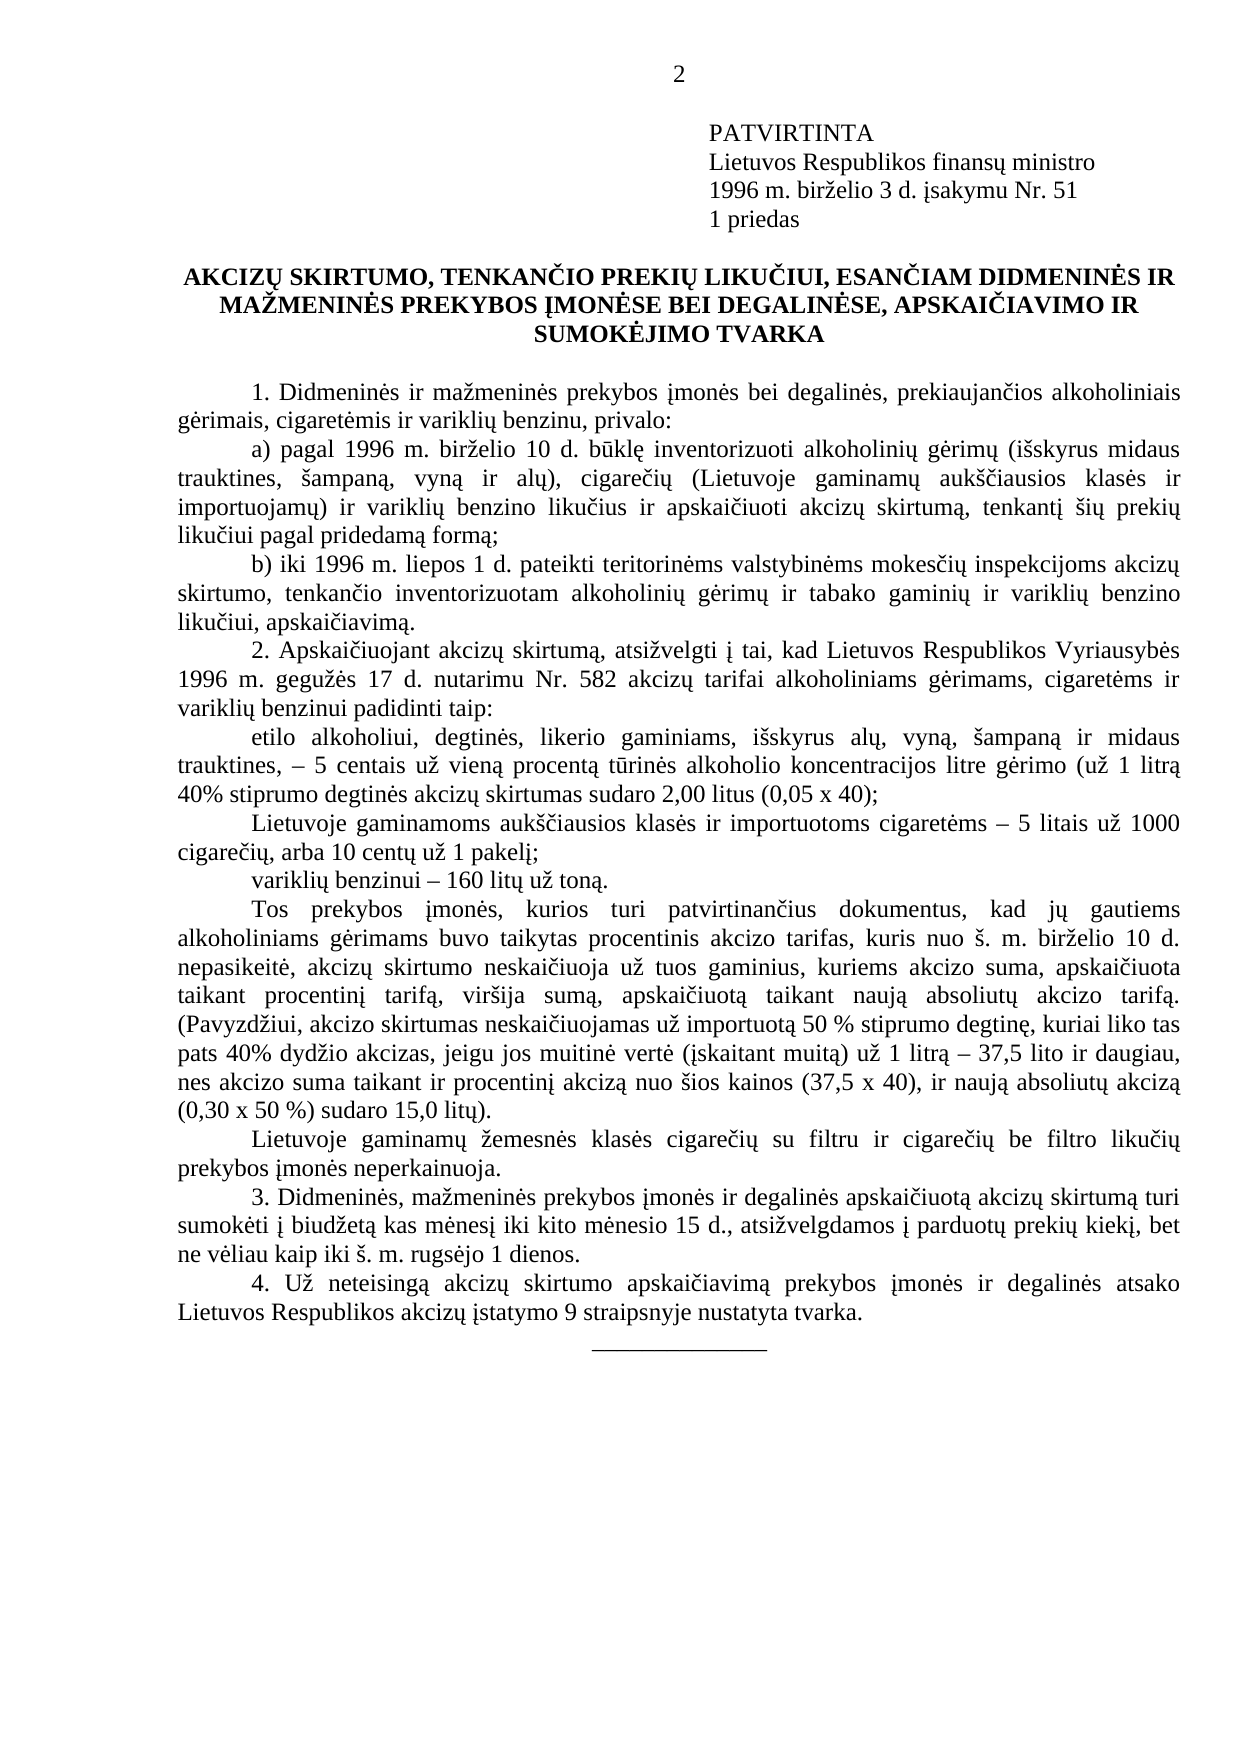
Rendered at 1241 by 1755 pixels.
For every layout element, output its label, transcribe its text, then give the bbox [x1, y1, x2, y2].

text Tos prekybos įmonės, kurios turi patvirtinančius dokumentus, kad jų gautiems alkoholiniams gėrimams buvo taikytas procentinis akcizo tarifas, kuris nuo š. m. birželio 10 d. nepasikeitė, akcizų skirtumo neskaičiuoja už tuos gaminius, kuriems akcizo suma, apskaičiuota taikant procentinį tarifą, viršija sumą, apskaičiuotą taikant naują absoliutų akcizo tarifą. (Pavyzdžiui, akcizo skirtumas neskaičiuojamas už importuotą 50 % stiprumo degtinę, kuriai liko tas pats 40% dydžio akcizas, jeigu jos muitinė vertė (įskaitant muitą) už 1 litrą – 37,5 lito ir daugiau, nes akcizo suma taikant ir procentinį akcizą nuo šios kainos (37,5 x 40), ir naują absoliutų akcizą (0,30 x 50 %) sudaro 15,0 litų). [177, 894, 1181, 1124]
text 2. Apskaičiuojant akcizų skirtumą, atsižvelgti į tai, kad Lietuvos Respublikos Vyriausybės 1996 m. gegužės 17 d. nutarimu Nr. 582 akcizų tarifai alkoholiniams gėrimams, cigaretėms ir variklių benzinui padidinti taip: [177, 636, 1181, 722]
text AKCIZŲ SKIRTUMO, TENKANČIO PREKIŲ LIKUČIUI, ESANČIAM DIDMENINĖS IR MAŽMENINĖS PREKYBOS ĮMONĖSE BEI DEGALINĖSE, APSKAIČIAVIMO IR SUMOKĖJIMO TVARKA [177, 262, 1181, 348]
text 1 priedas [177, 204, 1181, 233]
text a) pagal 1996 m. birželio 10 d. būklę inventorizuoti alkoholinių gėrimų (išskyrus midaus trauktines, šampaną, vyną ir alų), cigarečių (Lietuvoje gaminamų aukščiausios klasės ir importuojamų) ir variklių benzino likučius ir apskaičiuoti akcizų skirtumą, tenkantį šių prekių likučiui pagal pridedamą formą; [177, 434, 1181, 549]
text Lietuvoje gaminamų žemesnės klasės cigarečių su filtru ir cigarečių be filtro likučių prekybos įmonės neperkainuoja. [177, 1124, 1181, 1182]
text b) iki 1996 m. liepos 1 d. pateikti teritorinėms valstybinėms mokesčių inspekcijoms akcizų skirtumo, tenkančio inventorizuotam alkoholinių gėrimų ir tabako gaminių ir variklių benzino likučiui, apskaičiavimą. [177, 549, 1181, 636]
text 3. Didmeninės, mažmeninės prekybos įmonės ir degalinės apskaičiuotą akcizų skirtumą turi sumokėti į biudžetą kas mėnesį iki kito mėnesio 15 d., atsižvelgdamos į parduotų prekių kiekį, bet ne vėliau kaip iki š. m. rugsėjo 1 dienos. [177, 1182, 1181, 1268]
text PATVIRTINTA [177, 118, 1181, 147]
text etilo alkoholiui, degtinės, likerio gaminiams, išskyrus alų, vyną, šampaną ir midaus trauktines, – 5 centais už vieną procentą tūrinės alkoholio koncentracijos litre gėrimo (už 1 litrą 40% stiprumo degtinės akcizų skirtumas sudaro 2,00 litus (0,05 x 40); [177, 722, 1181, 808]
text 4. Už neteisingą akcizų skirtumo apskaičiavimą prekybos įmonės ir degalinės atsako Lietuvos Respublikos akcizų įstatymo 9 straipsnyje nustatyta tvarka. [177, 1268, 1181, 1326]
text ______________ [177, 1326, 1181, 1354]
text Lietuvoje gaminamoms aukščiausios klasės ir importuotoms cigaretėms – 5 litais už 1000 cigarečių, arba 10 centų už 1 pakelį; [177, 808, 1181, 866]
text variklių benzinui – 160 litų už toną. [177, 866, 1181, 894]
text 1. Didmeninės ir mažmeninės prekybos įmonės bei degalinės, prekiaujančios alkoholiniais gėrimais, cigaretėmis ir variklių benzinu, privalo: [177, 377, 1181, 434]
text Lietuvos Respublikos finansų ministro [177, 147, 1181, 176]
text 1996 m. birželio 3 d. įsakymu Nr. 51 [177, 176, 1181, 204]
